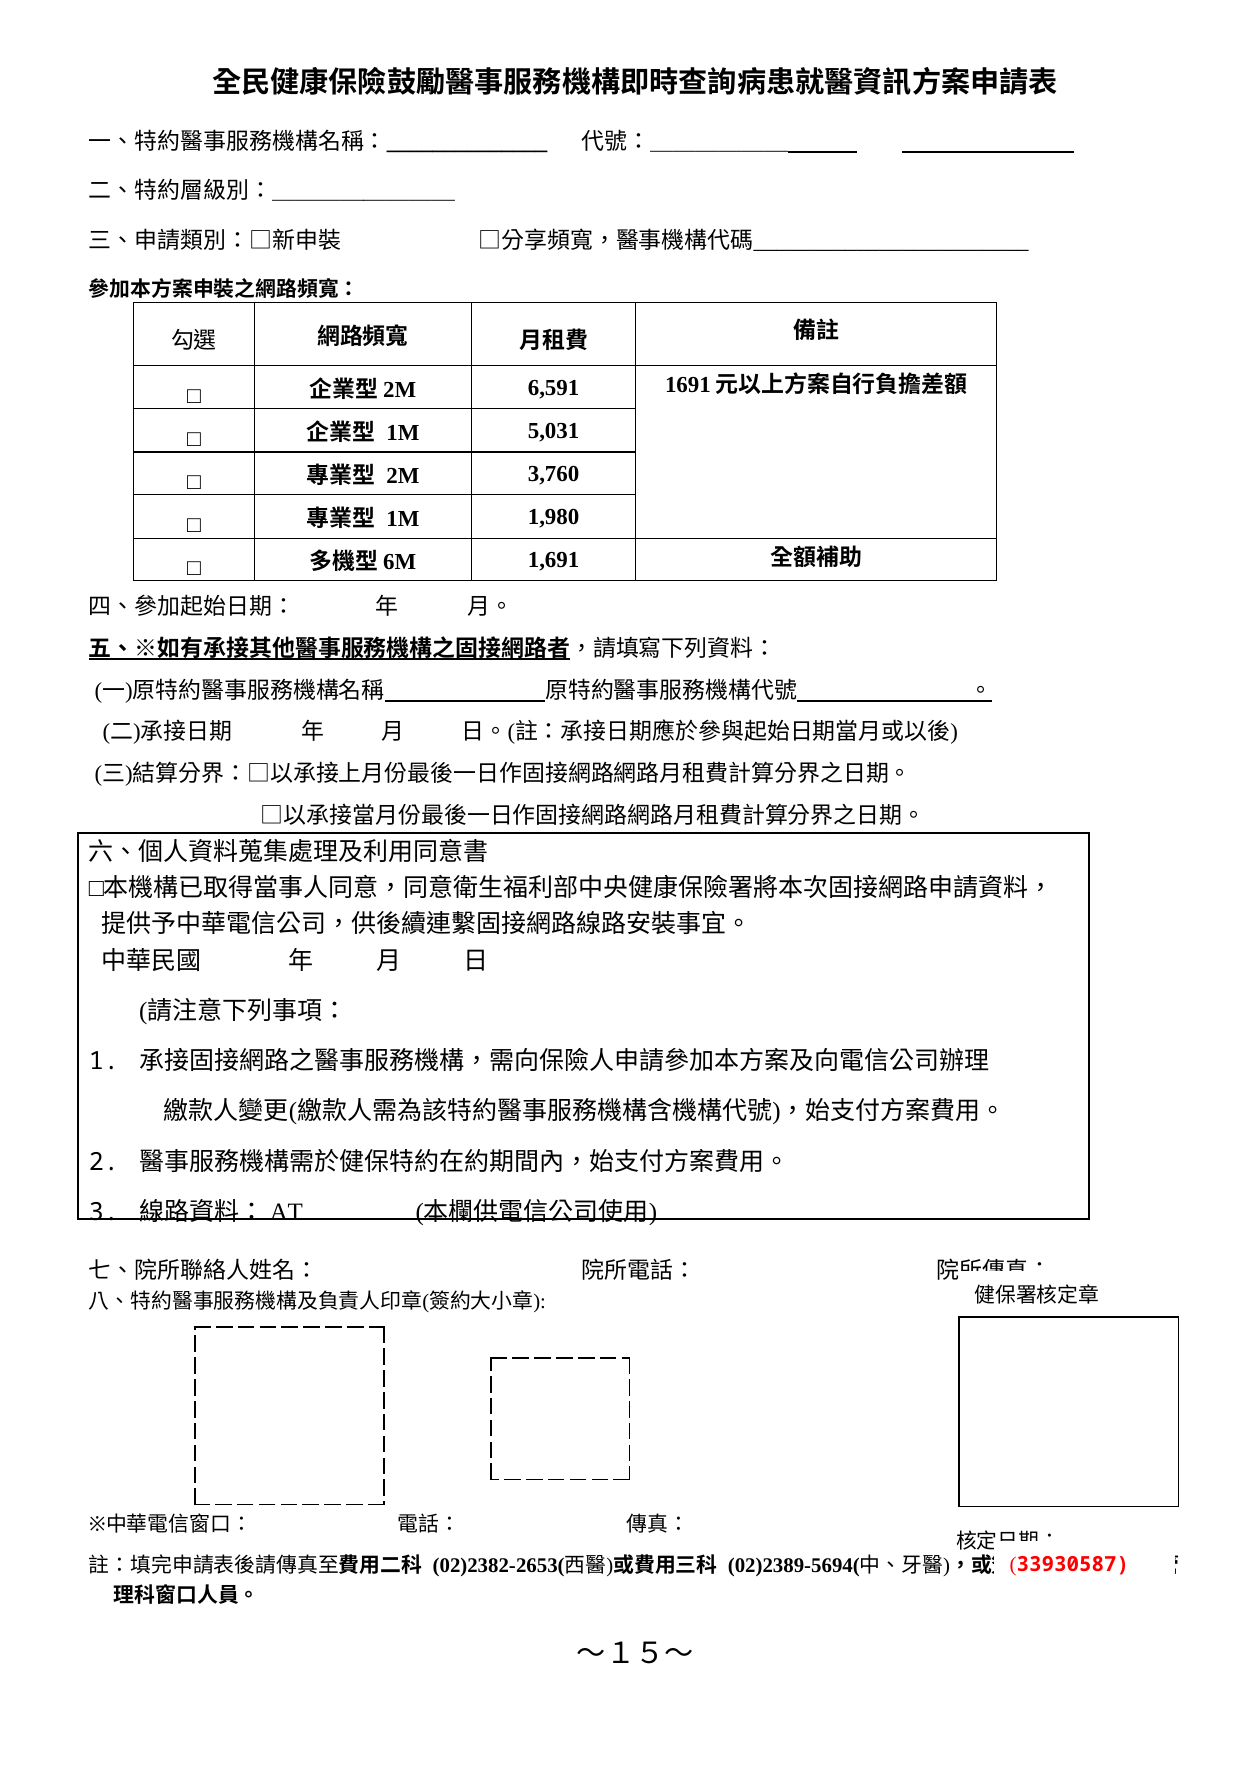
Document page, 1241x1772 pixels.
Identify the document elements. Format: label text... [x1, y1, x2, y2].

table_cell □ [134, 453, 254, 494]
text [1090, 940, 1181, 976]
table_header 月租費 [472, 303, 635, 365]
table_cell 1691元以上方案自行負擔差額 [636, 366, 996, 537]
table_cell 企業型 1M [255, 409, 471, 451]
list [1090, 1127, 1181, 1177]
text 六、個人資料蒐集處理及利用同意書 [89, 831, 1181, 868]
text (一)原特約醫事服務機構名稱 原特約醫事服務機構代號 。 [89, 665, 1181, 706]
list 醫事服務機構需於健保特約在約期間內，始支付方案費用。 [89, 1127, 1088, 1177]
text [1090, 868, 1181, 904]
table_cell 6,591 [472, 366, 635, 408]
text 提供予中華電信公司，供後續連繫固接網路線路安裝事宜。 [89, 904, 1088, 940]
text (二)承接日期 年 月 日。(註：承接日期應於參與起始日期當月或以後) [89, 706, 1181, 748]
table_cell □ [134, 539, 254, 580]
text 參加本方案申裝之網路頻寬： [89, 272, 1181, 302]
list [1090, 1027, 1181, 1077]
table_cell 專業型 1M [255, 495, 471, 537]
table_header 備註 [636, 303, 996, 365]
text 五、※如有承接其他醫事服務機構之固接網路者，請填寫下列資料： [89, 623, 1181, 665]
list 線路資料： AT (本欄供電信公司使用) [89, 1177, 1181, 1227]
text 二、特約層級別：＿＿＿＿＿＿＿＿ [89, 172, 1181, 206]
text (33930587) [1009, 1549, 1160, 1577]
text ～１５～ [89, 1629, 994, 1672]
text □本機構已取得當事人同意，同意衛生福利部中央健康保險署將本次固接網路申請資料， [89, 868, 1088, 904]
table_header 網路頻寬 [255, 303, 471, 365]
text (請注意下列事項： [139, 976, 1088, 1027]
text 繳款人變更(繳款人需為該特約醫事服務機構含機構代號)，始支付方案費用。 [164, 1077, 1088, 1127]
table_cell □ [134, 409, 254, 451]
table_cell 全額補助 [636, 539, 996, 580]
table_cell 多機型6M [255, 539, 471, 580]
text □以承接當月份最後一日作固接網路網路月租費計算分界之日期。 [89, 790, 1181, 831]
text 註：填完申請表後請傳真至費用二科 (02)2382-2653(西醫)或費用三科 (02)2389-5694(中、牙醫)，或簽約時逕交給醫務管理科窗口人員。 [89, 1541, 1181, 1772]
text 七、院所聯絡人姓名： 院所電話： 院所傳真： [89, 1252, 1181, 1323]
text [1090, 904, 1181, 940]
table_cell 5,031 [472, 409, 635, 451]
text 核定日期： [956, 1524, 1148, 1554]
table_cell 1,980 [472, 495, 635, 537]
text (三)結算分界：□以承接上月份最後一日作固接網路網路月租費計算分界之日期。 [89, 748, 1181, 790]
text [1175, 1629, 1181, 1672]
text ※中華電信窗口： 電話： 傳真： [89, 1507, 1181, 1538]
text 一、特約醫事服務機構名稱：______________ 代號：＿＿＿＿＿＿ [89, 122, 1181, 156]
text 八、特約醫事服務機構及負責人印章(簽約大小章): [89, 1285, 959, 1315]
text [1090, 1077, 1181, 1127]
table_cell 專業型 2M [255, 453, 471, 494]
table_cell 1,691 [472, 539, 635, 580]
table_cell 企業型2M [255, 366, 471, 408]
table_header 勾選 [134, 303, 254, 365]
table_cell □ [134, 495, 254, 537]
text 全民健康保險鼓勵醫事服務機構即時查詢病患就醫資訊方案申請表 [88, 59, 1181, 101]
table_cell □ [134, 366, 254, 408]
text [1090, 976, 1181, 1027]
text 三、申請類別：□新申裝 □分享頻寬，醫事機構代碼________________________ [89, 222, 1181, 255]
text 四、參加起始日期： 年 月。 [89, 581, 1181, 623]
text 中華民國 年 月 日 [89, 940, 1088, 976]
text 健保署核定章 [974, 1279, 1166, 1309]
list 承接固接網路之醫事服務機構，需向保險人申請參加本方案及向電信公司辦理 [89, 1027, 1088, 1077]
table_cell 3,760 [472, 453, 635, 494]
